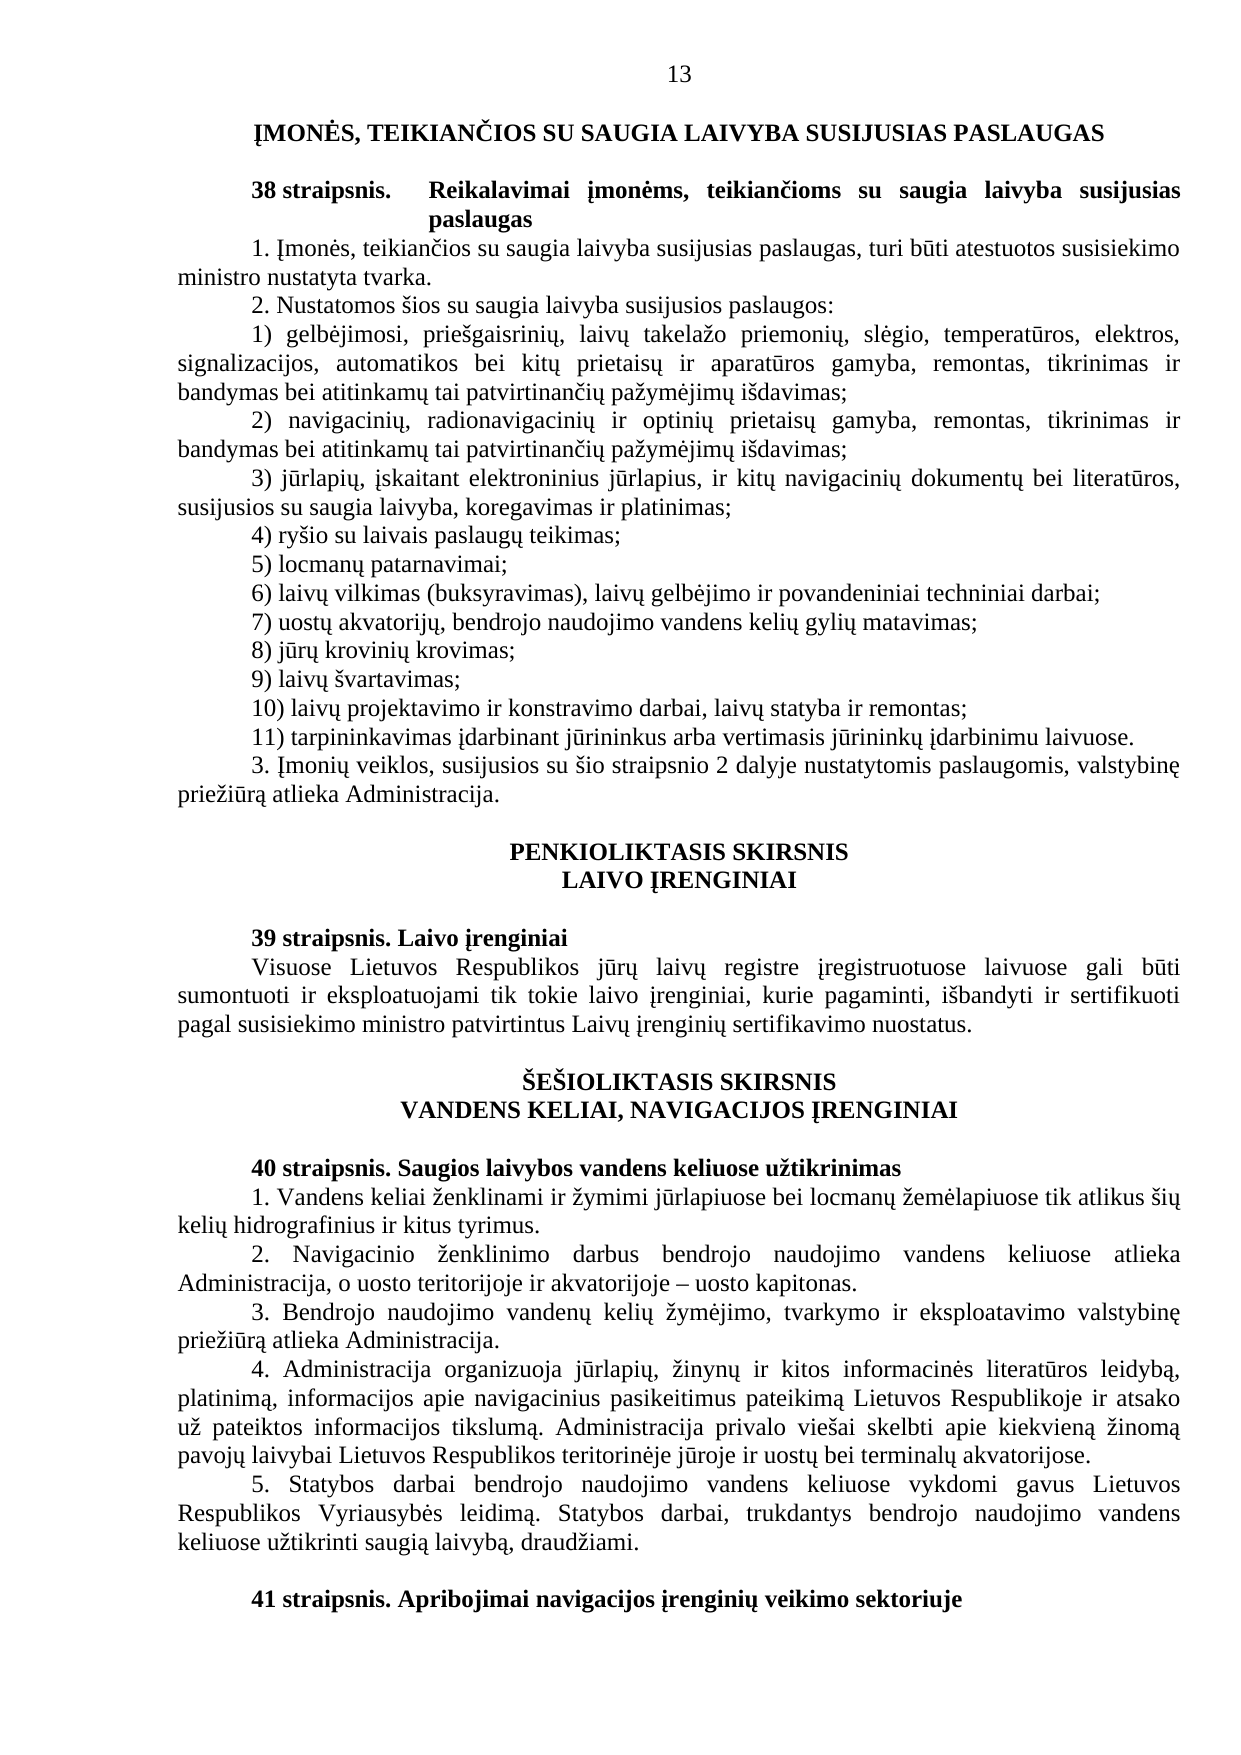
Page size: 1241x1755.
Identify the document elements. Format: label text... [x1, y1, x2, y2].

text PENKIOLIKTASIS SKIRSNIS [177, 837, 1181, 866]
text Visuose Lietuvos Respublikos jūrų laivų registre įregistruotuose laivuose gali būti sumontuoti ir eksploatuojami tik tokie laivo įrenginiai, kurie pagaminti, išbandyti ir sertifikuoti pagal susisiekimo ministro patvirtintus Laivų įrenginių sertifikavimo nuostatus. [177, 952, 1181, 1038]
text VANDENS KELIAI, NAVIGACIJOS ĮRENGINIAI [177, 1096, 1181, 1124]
text 1) gelbėjimosi, priešgaisrinių, laivų takelažo priemonių, slėgio, temperatūros, elektros, signalizacijos, automatikos bei kitų prietaisų ir aparatūros gamyba, remontas, tikrinimas ir bandymas bei atitinkamų tai patvirtinančių pažymėjimų išdavimas; [177, 319, 1181, 406]
text 7) uostų akvatorijų, bendrojo naudojimo vandens kelių gylių matavimas; [177, 607, 1181, 636]
text 3. Įmonių veiklos, susijusios su šio straipsnio 2 dalyje nustatytomis paslaugomis, valstybinę priežiūrą atlieka Administracija. [177, 751, 1181, 808]
text 6) laivų vilkimas (buksyravimas), laivų gelbėjimo ir povandeniniai techniniai darbai; [177, 578, 1181, 607]
text 2. Navigacinio ženklinimo darbus bendrojo naudojimo vandens keliuose atlieka Administracija, o uosto teritorijoje ir akvatorijoje – uosto kapitonas. [177, 1239, 1181, 1297]
text 8) jūrų krovinių krovimas; [177, 636, 1181, 664]
text 2. Nustatomos šios su saugia laivyba susijusios paslaugos: [177, 291, 1181, 319]
text 40 straipsnis. Saugios laivybos vandens keliuose užtikrinimas [177, 1153, 1181, 1182]
text 3. Bendrojo naudojimo vandenų kelių žymėjimo, tvarkymo ir eksploatavimo valstybinę priežiūrą atlieka Administracija. [177, 1297, 1181, 1354]
text 4) ryšio su laivais paslaugų teikimas; [177, 521, 1181, 549]
text 4. Administracija organizuoja jūrlapių, žinynų ir kitos informacinės literatūros leidybą, platinimą, informacijos apie navigacinius pasikeitimus pateikimą Lietuvos Respublikoje ir atsako už pateiktos informacijos tikslumą. Administracija privalo viešai skelbti apie kiekvieną žinomą pavojų laivybai Lietuvos Respublikos teritorinėje jūroje ir uostų bei terminalų akvatorijose. [177, 1354, 1181, 1469]
text ŠEŠIOLIKTASIS SKIRSNIS [177, 1067, 1181, 1096]
text ĮMONĖS, TEIKIANČIOS SU SAUGIA LAIVYBA SUSIJUSIAS PASLAUGAS [177, 118, 1181, 147]
text 5) locmanų patarnavimai; [177, 549, 1181, 578]
text 39 straipsnis. Laivo įrenginiai [177, 923, 1181, 952]
text 11) tarpininkavimas įdarbinant jūrininkus arba vertimasis jūrininkų įdarbinimu laivuose. [177, 722, 1181, 751]
text LAIVO ĮRENGINIAI [177, 866, 1181, 894]
text 10) laivų projektavimo ir konstravimo darbai, laivų statyba ir remontas; [177, 693, 1181, 722]
text 9) laivų švartavimas; [177, 664, 1181, 693]
text 3) jūrlapių, įskaitant elektroninius jūrlapius, ir kitų navigacinių dokumentų bei literatūros, susijusios su saugia laivyba, koregavimas ir platinimas; [177, 463, 1181, 521]
text 1. Vandens keliai ženklinami ir žymimi jūrlapiuose bei locmanų žemėlapiuose tik atlikus šių kelių hidrografinius ir kitus tyrimus. [177, 1182, 1181, 1239]
text 5. Statybos darbai bendrojo naudojimo vandens keliuose vykdomi gavus Lietuvos Respublikos Vyriausybės leidimą. Statybos darbai, trukdantys bendrojo naudojimo vandens keliuose užtikrinti saugią laivybą, draudžiami. [177, 1469, 1181, 1556]
text 38 straipsnis. Reikalavimai įmonėms, teikiančioms su saugia laivyba susijusias paslaugas [251, 176, 1181, 233]
text 41 straipsnis. Apribojimai navigacijos įrenginių veikimo sektoriuje [177, 1584, 1181, 1613]
text 1. Įmonės, teikiančios su saugia laivyba susijusias paslaugas, turi būti atestuotos susisiekimo ministro nustatyta tvarka. [177, 233, 1181, 291]
text 2) navigacinių, radionavigacinių ir optinių prietaisų gamyba, remontas, tikrinimas ir bandymas bei atitinkamų tai patvirtinančių pažymėjimų išdavimas; [177, 406, 1181, 463]
